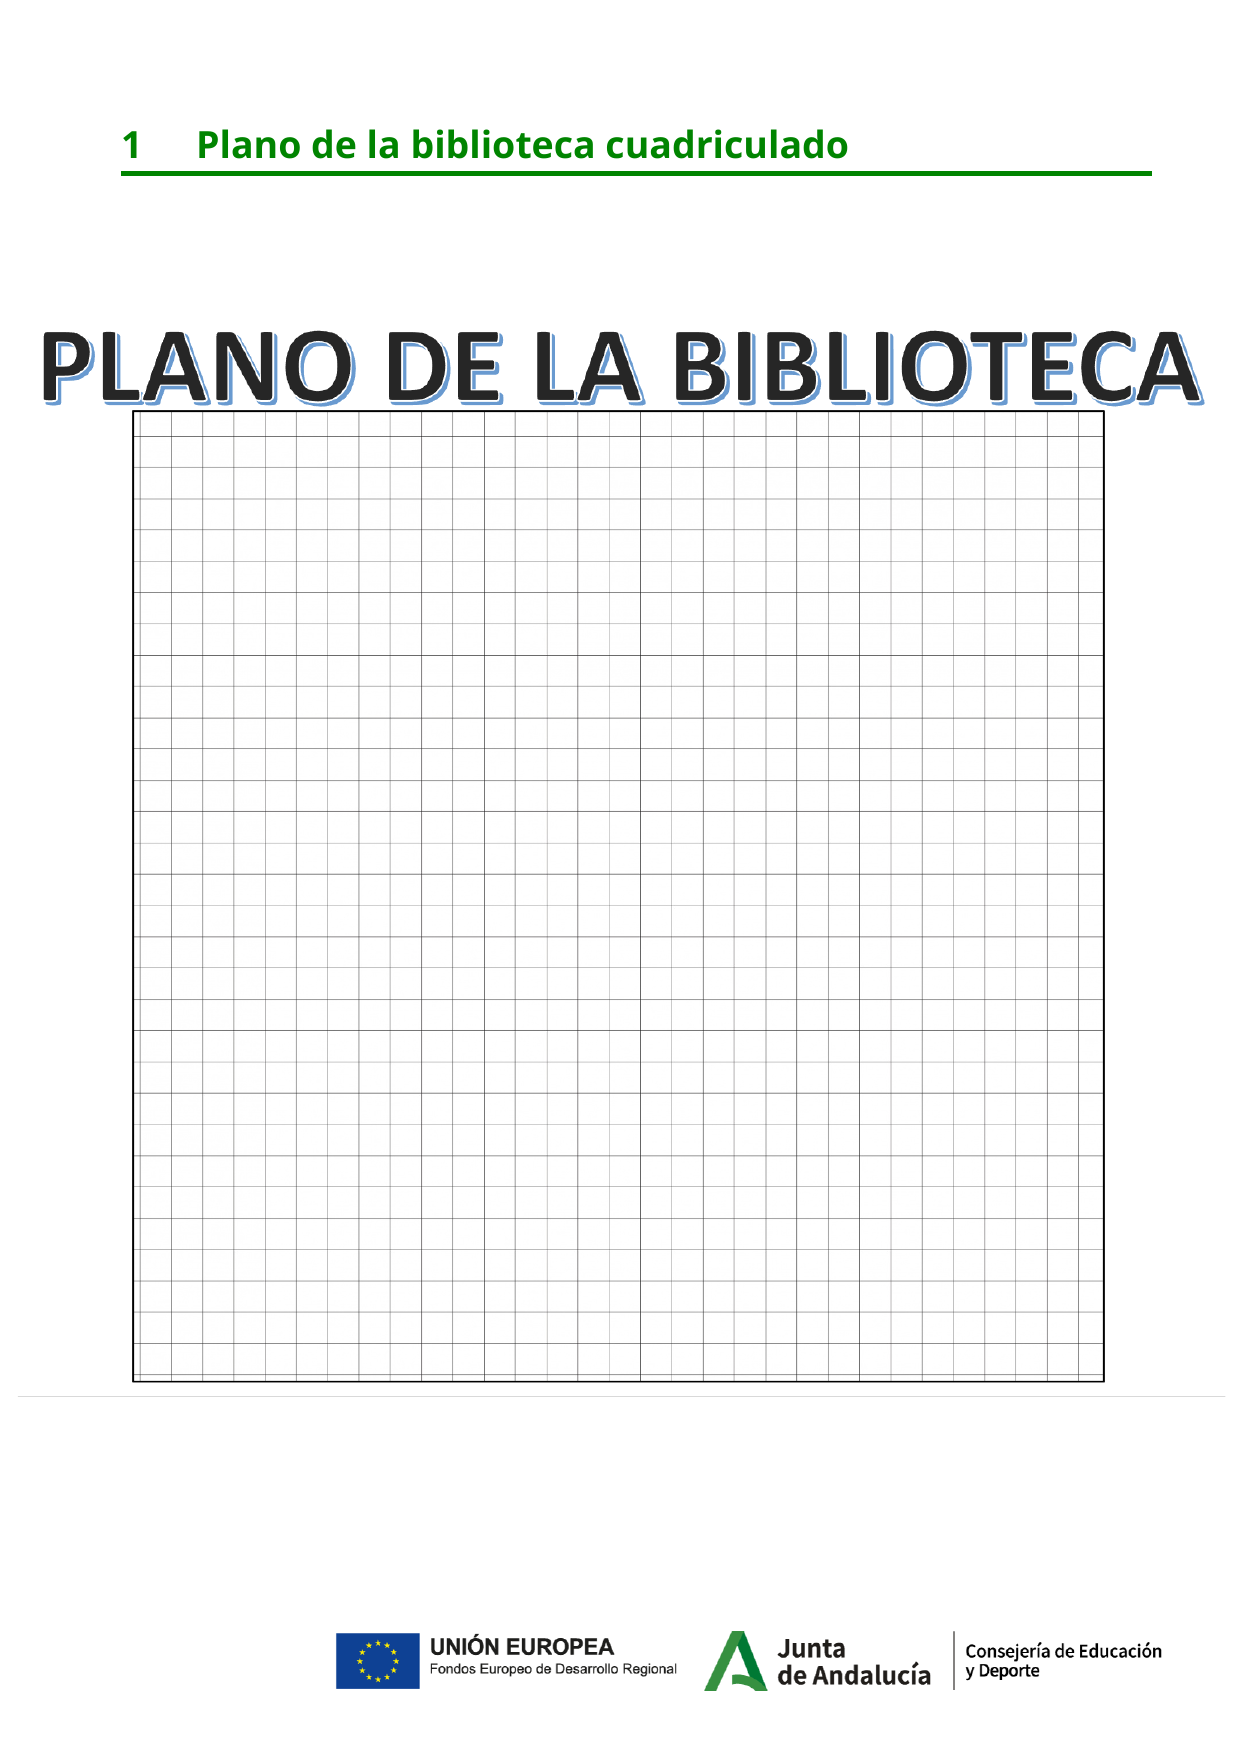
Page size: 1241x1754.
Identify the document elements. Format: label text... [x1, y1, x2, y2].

picture [17, 304, 1226, 1397]
subtitle Plano de la biblioteca cuadriculado [121, 118, 1152, 171]
picture [2, 1546, 1237, 1754]
